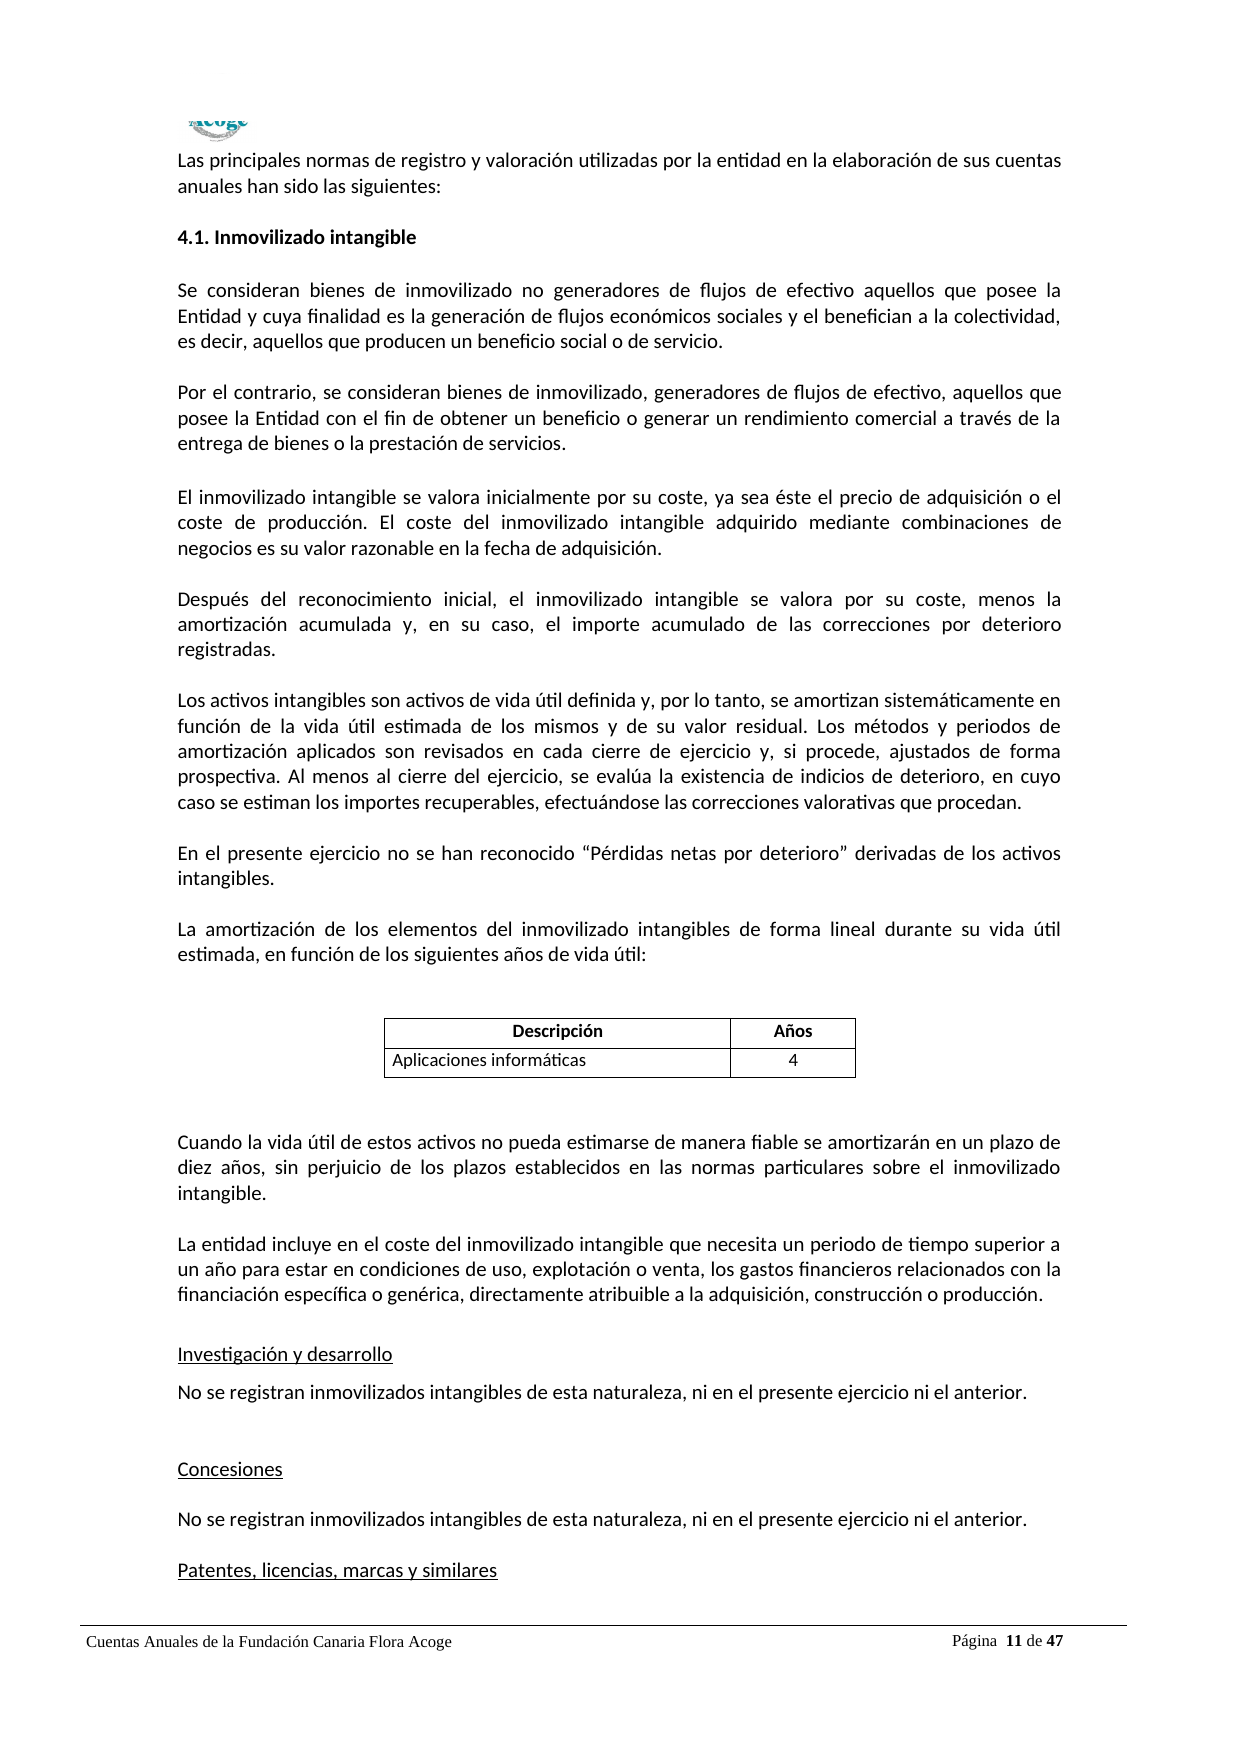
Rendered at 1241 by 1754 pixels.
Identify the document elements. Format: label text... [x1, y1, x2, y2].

text Después del reconocimiento inicial, el inmovilizado intangible se valora por su coste, menos la amortización acumulada y, en su caso, el importe acumulado de las correcciones por deterioro registradas. [177, 586, 1063, 662]
text La entidad incluye en el coste del inmovilizado intangible que necesita un periodo de tiempo superior a un año para estar en condiciones de uso, explotación o venta, los gastos financieros relacionados con la financiación específica o genérica, directamente atribuible a la adquisición, construcción o producción. [177, 1231, 1063, 1307]
text Concesiones [177, 1456, 1060, 1481]
text El inmovilizado intangible se valora inicialmente por su coste, ya sea éste el precio de adquisición o el coste de producción. El coste del inmovilizado intangible adquirido mediante combinaciones de negocios es su valor razonable en la fecha de adquisición. [177, 484, 1063, 560]
text En el presente ejercicio no se han reconocido “Pérdidas netas por deterioro” derivadas de los activos intangibles. [177, 840, 1063, 891]
text Los activos intangibles son activos de vida útil definida y, por lo tanto, se amortizan sistemáticamente en función de la vida útil estimada de los mismos y de su valor residual. Los métodos y periodos de amortización aplicados son revisados en cada cierre de ejercicio y, si procede, ajustados de forma prospectiva. Al menos al cierre del ejercicio, se evalúa la existencia de indicios de deterioro, en cuyo caso se estiman los importes recuperables, efectuándose las correcciones valorativas que procedan. [177, 687, 1063, 814]
table_header Años [731, 1019, 855, 1047]
text Por el contrario, se consideran bienes de inmovilizado, generadores de flujos de efectivo, aquellos que posee la Entidad con el fin de obtener un beneficio o generar un rendimiento comercial a través de la entrega de bienes o la prestación de servicios. [177, 379, 1063, 456]
text Patentes, licencias, marcas y similares [177, 1557, 1060, 1583]
text La amortización de los elementos del inmovilizado intangibles de forma lineal durante su vida útil estimada, en función de los siguientes años de vida útil: [177, 916, 1063, 967]
text Se consideran bienes de inmovilizado no generadores de flujos de efectivo aquellos que posee la Entidad y cuya finalidad es la generación de flujos económicos sociales y el benefician a la colectividad, es decir, aquellos que producen un beneficio social o de servicio. [177, 278, 1063, 354]
text No se registran inmovilizados intangibles de esta naturaleza, ni en el presente ejercicio ni el anterior. [177, 1379, 1063, 1405]
text Las principales normas de registro y valoración utilizadas por la entidad en la elaboración de sus cuentas anuales han sido las siguientes: [177, 148, 1063, 198]
table_cell 4 [731, 1049, 855, 1077]
text No se registran inmovilizados intangibles de esta naturaleza, ni en el presente ejercicio ni el anterior. [177, 1507, 1063, 1532]
text Investigación y desarrollo [177, 1341, 1060, 1367]
table_cell Aplicaciones informáticas [385, 1049, 730, 1077]
text 4.1. Inmovilizado intangible [177, 224, 1063, 249]
table_header Descripción [385, 1019, 730, 1047]
text Cuando la vida útil de estos activos no pueda estimarse de manera fiable se amortizarán en un plazo de diez años, sin perjuicio de los plazos establecidos en las normas particulares sobre el inmovilizado intangible. [177, 1129, 1063, 1205]
